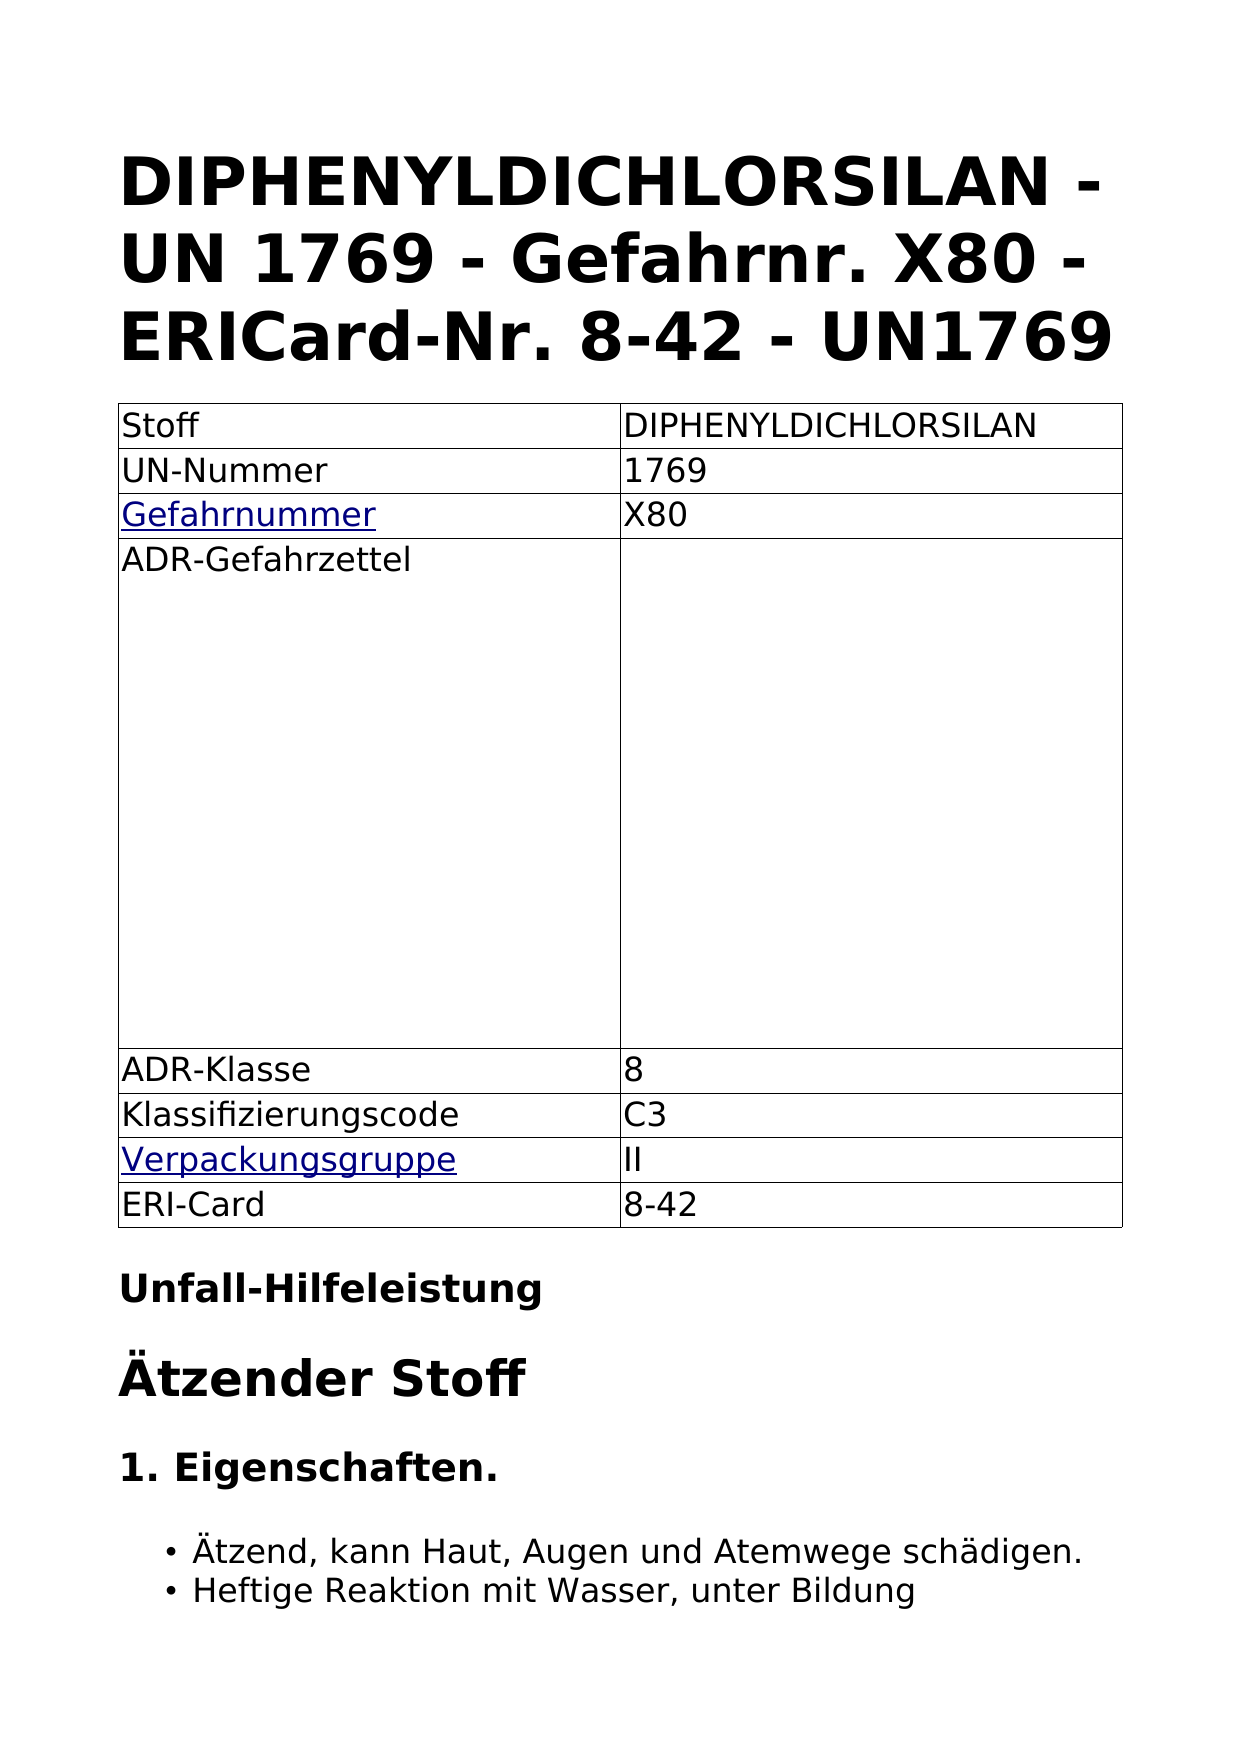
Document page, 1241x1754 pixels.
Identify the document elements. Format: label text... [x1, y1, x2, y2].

table_cell X80 [621, 494, 1122, 538]
table_cell ADR-Gefahrzettel [119, 539, 620, 1048]
table_cell C3 [621, 1094, 1122, 1137]
list Heftige Reaktion mit Wasser, unter Bildung [177, 1571, 1122, 1610]
table_header DIPHENYLDICHLORSILAN [621, 404, 1122, 448]
subtitle 1. Eigenschaften. [118, 1445, 1122, 1490]
subtitle Ätzender Stoff [118, 1349, 1122, 1408]
list Ätzend, kann Haut, Augen und Atemwege schädigen. [177, 1532, 1122, 1571]
table_cell ADR-Klasse [119, 1049, 620, 1092]
table_cell ERI-Card [119, 1183, 620, 1227]
table_cell [621, 539, 1122, 1048]
table_cell Gefahrnummer [119, 494, 620, 538]
table_cell Verpackungsgruppe [119, 1138, 620, 1182]
table_cell 8 [621, 1049, 1122, 1092]
subtitle DIPHENYLDICHLORSILAN - UN 1769 - Gefahrnr. X80 - ERICard-Nr. 8-42 - UN1769 [118, 143, 1122, 376]
table_cell 1769 [621, 449, 1122, 493]
subtitle Unfall-Hilfeleistung [118, 1267, 1122, 1312]
table_cell Klassifizierungscode [119, 1094, 620, 1137]
table_cell II [621, 1138, 1122, 1182]
table_cell 8-42 [621, 1183, 1122, 1227]
table_cell UN-Nummer [119, 449, 620, 493]
table_header Stoff [119, 404, 620, 448]
